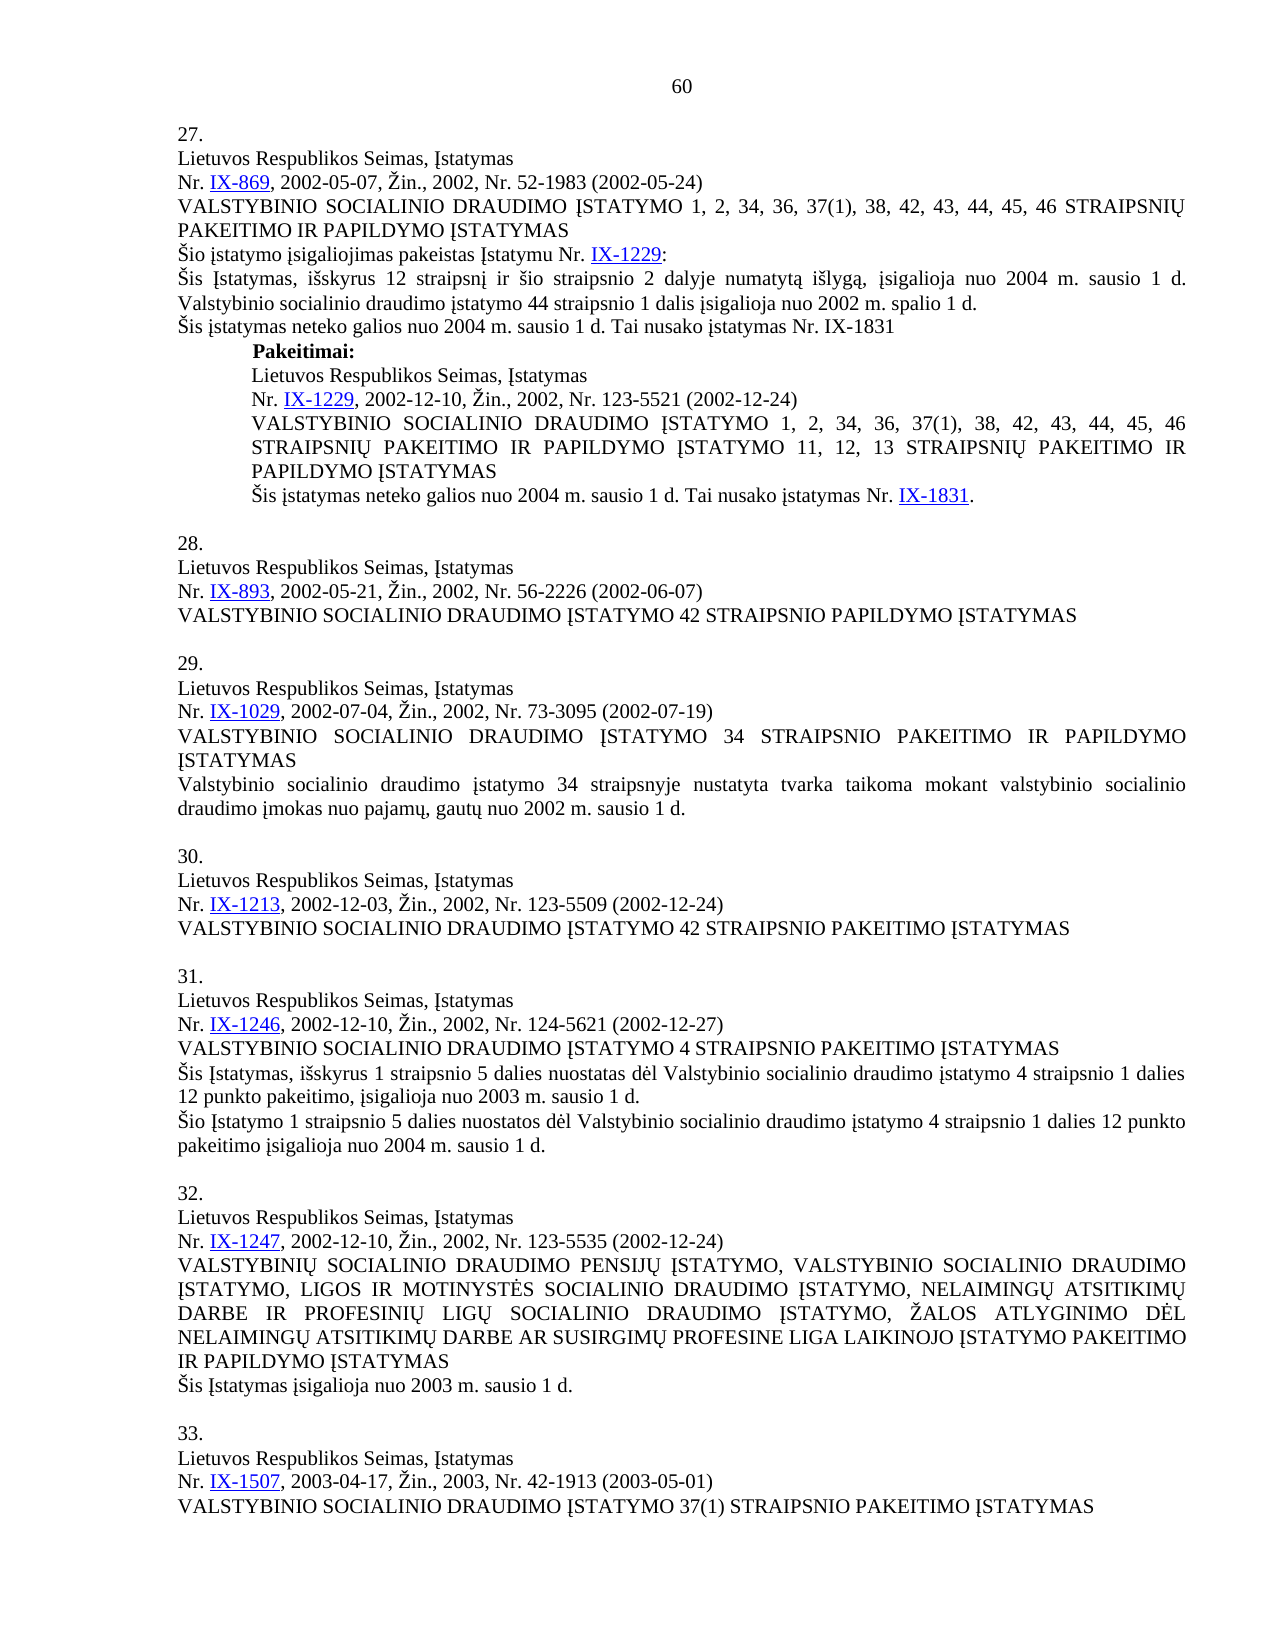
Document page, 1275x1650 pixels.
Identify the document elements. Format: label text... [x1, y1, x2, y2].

text Lietuvos Respublikos Seimas, Įstatymas [177, 146, 1187, 170]
text Lietuvos Respublikos Seimas, Įstatymas [177, 988, 1187, 1012]
text Šio įstatymo įsigaliojimas pakeistas Įstatymu Nr. IX-1229: [177, 242, 1187, 266]
text Pakeitimai: [177, 338, 1187, 363]
text 27. [177, 122, 1187, 146]
text Valstybinio socialinio draudimo įstatymo 34 straipsnyje nustatyta tvarka taikoma mokant valstybinio socialinio draudimo įmokas nuo pajamų, gautų nuo 2002 m. sausio 1 d. [177, 772, 1187, 820]
text Nr. IX-1229, 2002-12-10, Žin., 2002, Nr. 123-5521 (2002-12-24) [177, 387, 1187, 411]
text Šis Įstatymas, išskyrus 1 straipsnio 5 dalies nuostatas dėl Valstybinio socialinio draudimo įstatymo 4 straipsnio 1 dalies 12 punkto pakeitimo, įsigalioja nuo 2003 m. sausio 1 d. [177, 1060, 1187, 1108]
text Nr. IX-1029, 2002-07-04, Žin., 2002, Nr. 73-3095 (2002-07-19) [177, 699, 1187, 723]
text VALSTYBINIO SOCIALINIO DRAUDIMO ĮSTATYMO 1, 2, 34, 36, 37(1), 38, 42, 43, 44, 45, 46 STRAIPSNIŲ PAKEITIMO IR PAPILDYMO ĮSTATYMO 11, 12, 13 STRAIPSNIŲ PAKEITIMO IR PAPILDYMO ĮSTATYMAS [251, 411, 1187, 483]
text VALSTYBINIO SOCIALINIO DRAUDIMO ĮSTATYMO 37(1) STRAIPSNIO PAKEITIMO ĮSTATYMAS [177, 1493, 1187, 1518]
text Nr. IX-893, 2002-05-21, Žin., 2002, Nr. 56-2226 (2002-06-07) [177, 579, 1187, 603]
text Lietuvos Respublikos Seimas, Įstatymas [177, 1445, 1187, 1469]
text Lietuvos Respublikos Seimas, Įstatymas [177, 555, 1187, 579]
text VALSTYBINIO SOCIALINIO DRAUDIMO ĮSTATYMO 4 STRAIPSNIO PAKEITIMO ĮSTATYMAS [177, 1036, 1187, 1060]
text Nr. IX-1246, 2002-12-10, Žin., 2002, Nr. 124-5621 (2002-12-27) [177, 1012, 1187, 1036]
text Lietuvos Respublikos Seimas, Įstatymas [177, 868, 1187, 892]
text 32. [177, 1181, 1187, 1205]
text Šis įstatymas neteko galios nuo 2004 m. sausio 1 d. Tai nusako įstatymas Nr. IX-1831. [177, 483, 1187, 507]
text Nr. IX-1213, 2002-12-03, Žin., 2002, Nr. 123-5509 (2002-12-24) [177, 892, 1187, 916]
text VALSTYBINIO SOCIALINIO DRAUDIMO ĮSTATYMO 34 STRAIPSNIO PAKEITIMO IR PAPILDYMO ĮSTATYMAS [177, 723, 1187, 772]
text Šis Įstatymas įsigalioja nuo 2003 m. sausio 1 d. [177, 1373, 1187, 1397]
text 28. [177, 531, 1187, 555]
text 30. [177, 844, 1187, 868]
text 31. [177, 964, 1187, 988]
text 33. [177, 1421, 1187, 1445]
text Lietuvos Respublikos Seimas, Įstatymas [177, 363, 1187, 387]
text Nr. IX-1247, 2002-12-10, Žin., 2002, Nr. 123-5535 (2002-12-24) [177, 1229, 1187, 1253]
text Šis įstatymas neteko galios nuo 2004 m. sausio 1 d. Tai nusako įstatymas Nr. IX-1831 [177, 314, 1187, 338]
text Lietuvos Respublikos Seimas, Įstatymas [177, 1205, 1187, 1229]
text Šio Įstatymo 1 straipsnio 5 dalies nuostatos dėl Valstybinio socialinio draudimo įstatymo 4 straipsnio 1 dalies 12 punkto pakeitimo įsigalioja nuo 2004 m. sausio 1 d. [177, 1108, 1187, 1157]
text VALSTYBINIO SOCIALINIO DRAUDIMO ĮSTATYMO 42 STRAIPSNIO PAKEITIMO ĮSTATYMAS [177, 916, 1187, 940]
text Nr. IX-869, 2002-05-07, Žin., 2002, Nr. 52-1983 (2002-05-24) [177, 170, 1187, 194]
text Šis Įstatymas, išskyrus 12 straipsnį ir šio straipsnio 2 dalyje numatytą išlygą, įsigalioja nuo 2004 m. sausio 1 d. Valstybinio socialinio draudimo įstatymo 44 straipsnio 1 dalis įsigalioja nuo 2002 m. spalio 1 d. [177, 266, 1187, 314]
text VALSTYBINIŲ SOCIALINIO DRAUDIMO PENSIJŲ ĮSTATYMO, VALSTYBINIO SOCIALINIO DRAUDIMO ĮSTATYMO, LIGOS IR MOTINYSTĖS SOCIALINIO DRAUDIMO ĮSTATYMO, NELAIMINGŲ ATSITIKIMŲ DARBE IR PROFESINIŲ LIGŲ SOCIALINIO DRAUDIMO ĮSTATYMO, ŽALOS ATLYGINIMO DĖL NELAIMINGŲ ATSITIKIMŲ DARBE AR SUSIRGIMŲ PROFESINE LIGA LAIKINOJO ĮSTATYMO PAKEITIMO IR PAPILDYMO ĮSTATYMAS [177, 1253, 1187, 1373]
text Lietuvos Respublikos Seimas, Įstatymas [177, 675, 1187, 699]
text VALSTYBINIO SOCIALINIO DRAUDIMO ĮSTATYMO 1, 2, 34, 36, 37(1), 38, 42, 43, 44, 45, 46 STRAIPSNIŲ PAKEITIMO IR PAPILDYMO ĮSTATYMAS [177, 194, 1187, 242]
text Nr. IX-1507, 2003-04-17, Žin., 2003, Nr. 42-1913 (2003-05-01) [177, 1469, 1187, 1493]
text 29. [177, 651, 1187, 675]
text VALSTYBINIO SOCIALINIO DRAUDIMO ĮSTATYMO 42 STRAIPSNIO PAPILDYMO ĮSTATYMAS [177, 603, 1187, 627]
